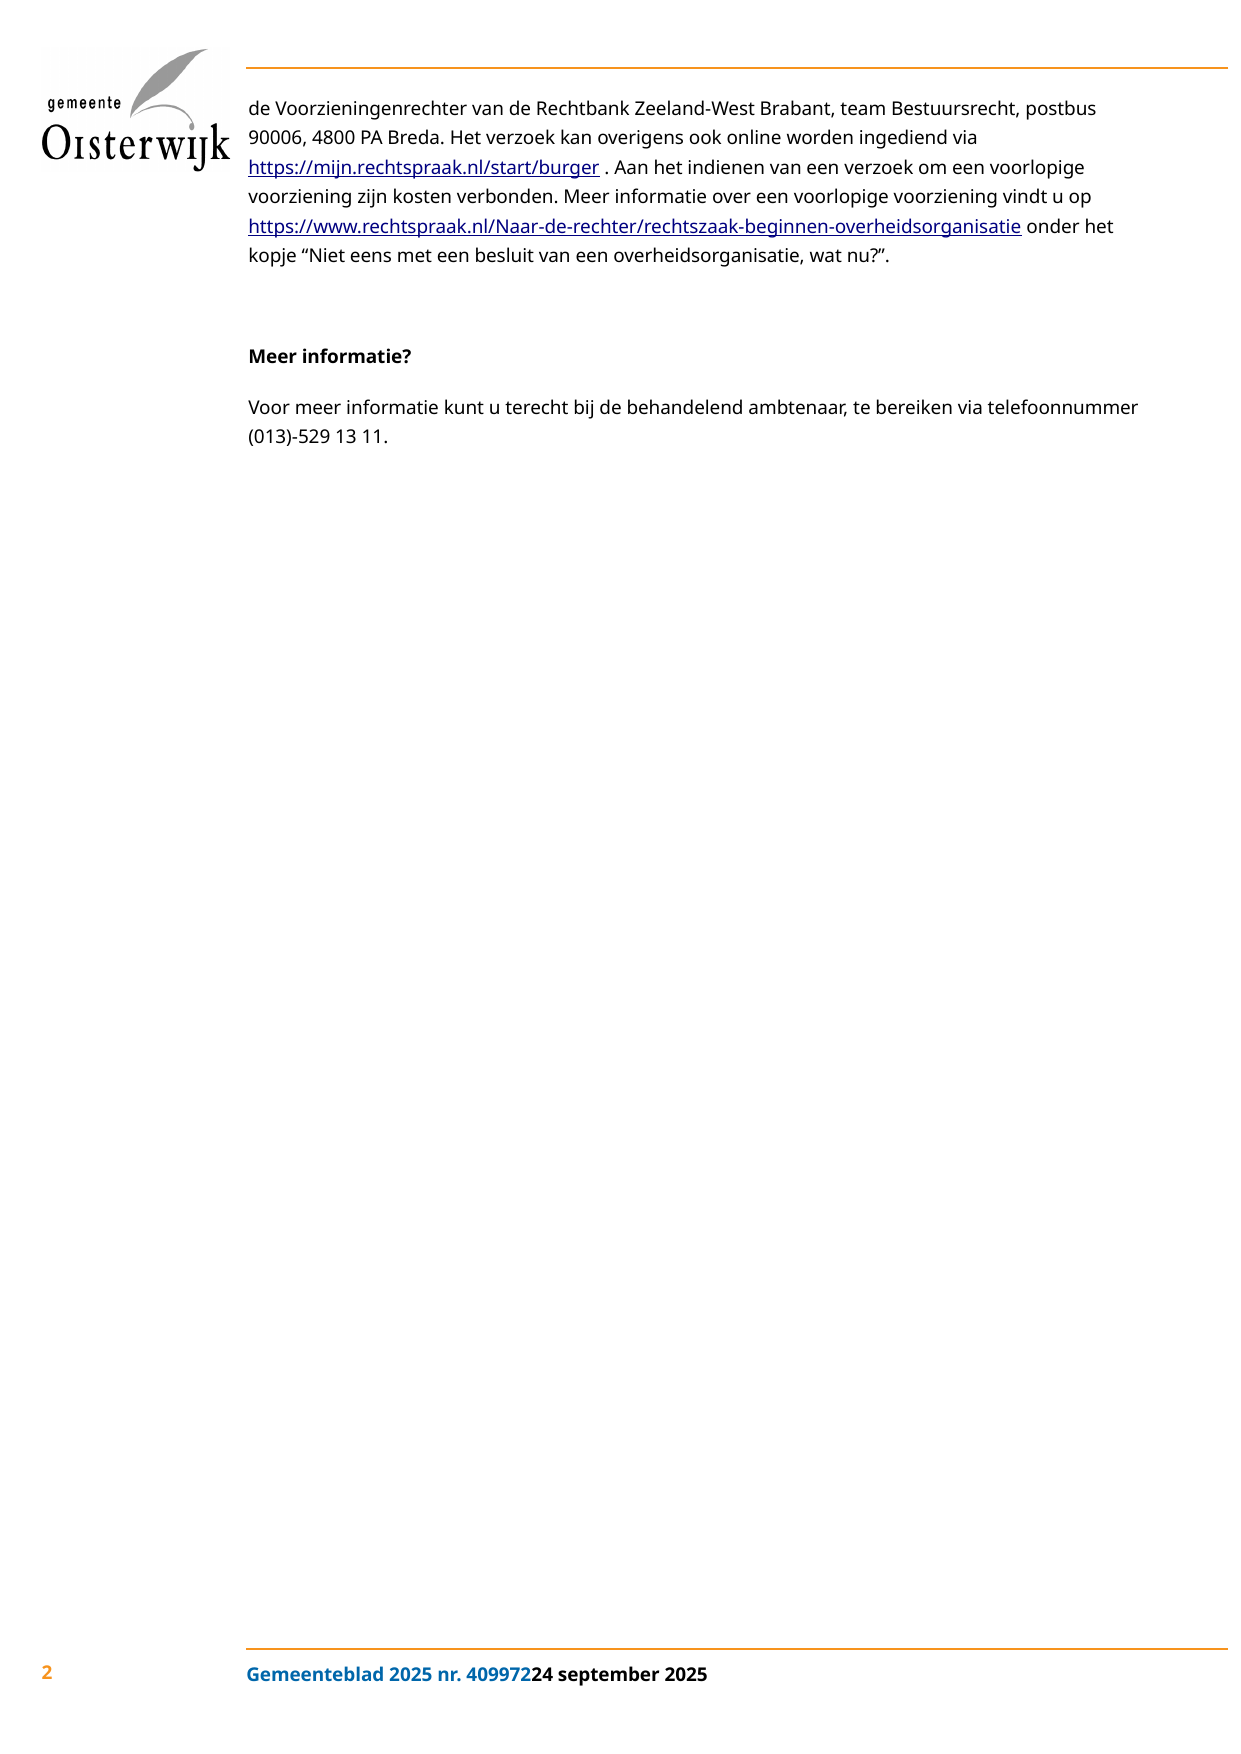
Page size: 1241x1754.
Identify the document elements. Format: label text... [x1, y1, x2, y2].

text de Voorzieningenrechter van de Rechtbank Zeeland-West Brabant, team Bestuursrecht, postbus 90006, 4800 PA Breda. Het verzoek kan overigens ook online worden ingediend via https://mijn.rechtspraak.nl/start/burger . Aan het indienen van een verzoek om een voorlopige voorziening zijn kosten verbonden. Meer informatie over een voorlopige voorziening vindt u op https://www.rechtspraak.nl/Naar-de-rechter/rechtszaak-beginnen-overheidsorganisatie onder het kopje “Niet eens met een besluit van een overheidsorganisatie, wat nu?”. [248, 95, 1152, 268]
text Voor meer informatie kunt u terecht bij de behandelend ambtenaar, te bereiken via telefoonnummer (013)-529 13 11. [248, 394, 1152, 449]
text Meer informatie? [248, 343, 1152, 369]
picture [41, 47, 231, 172]
